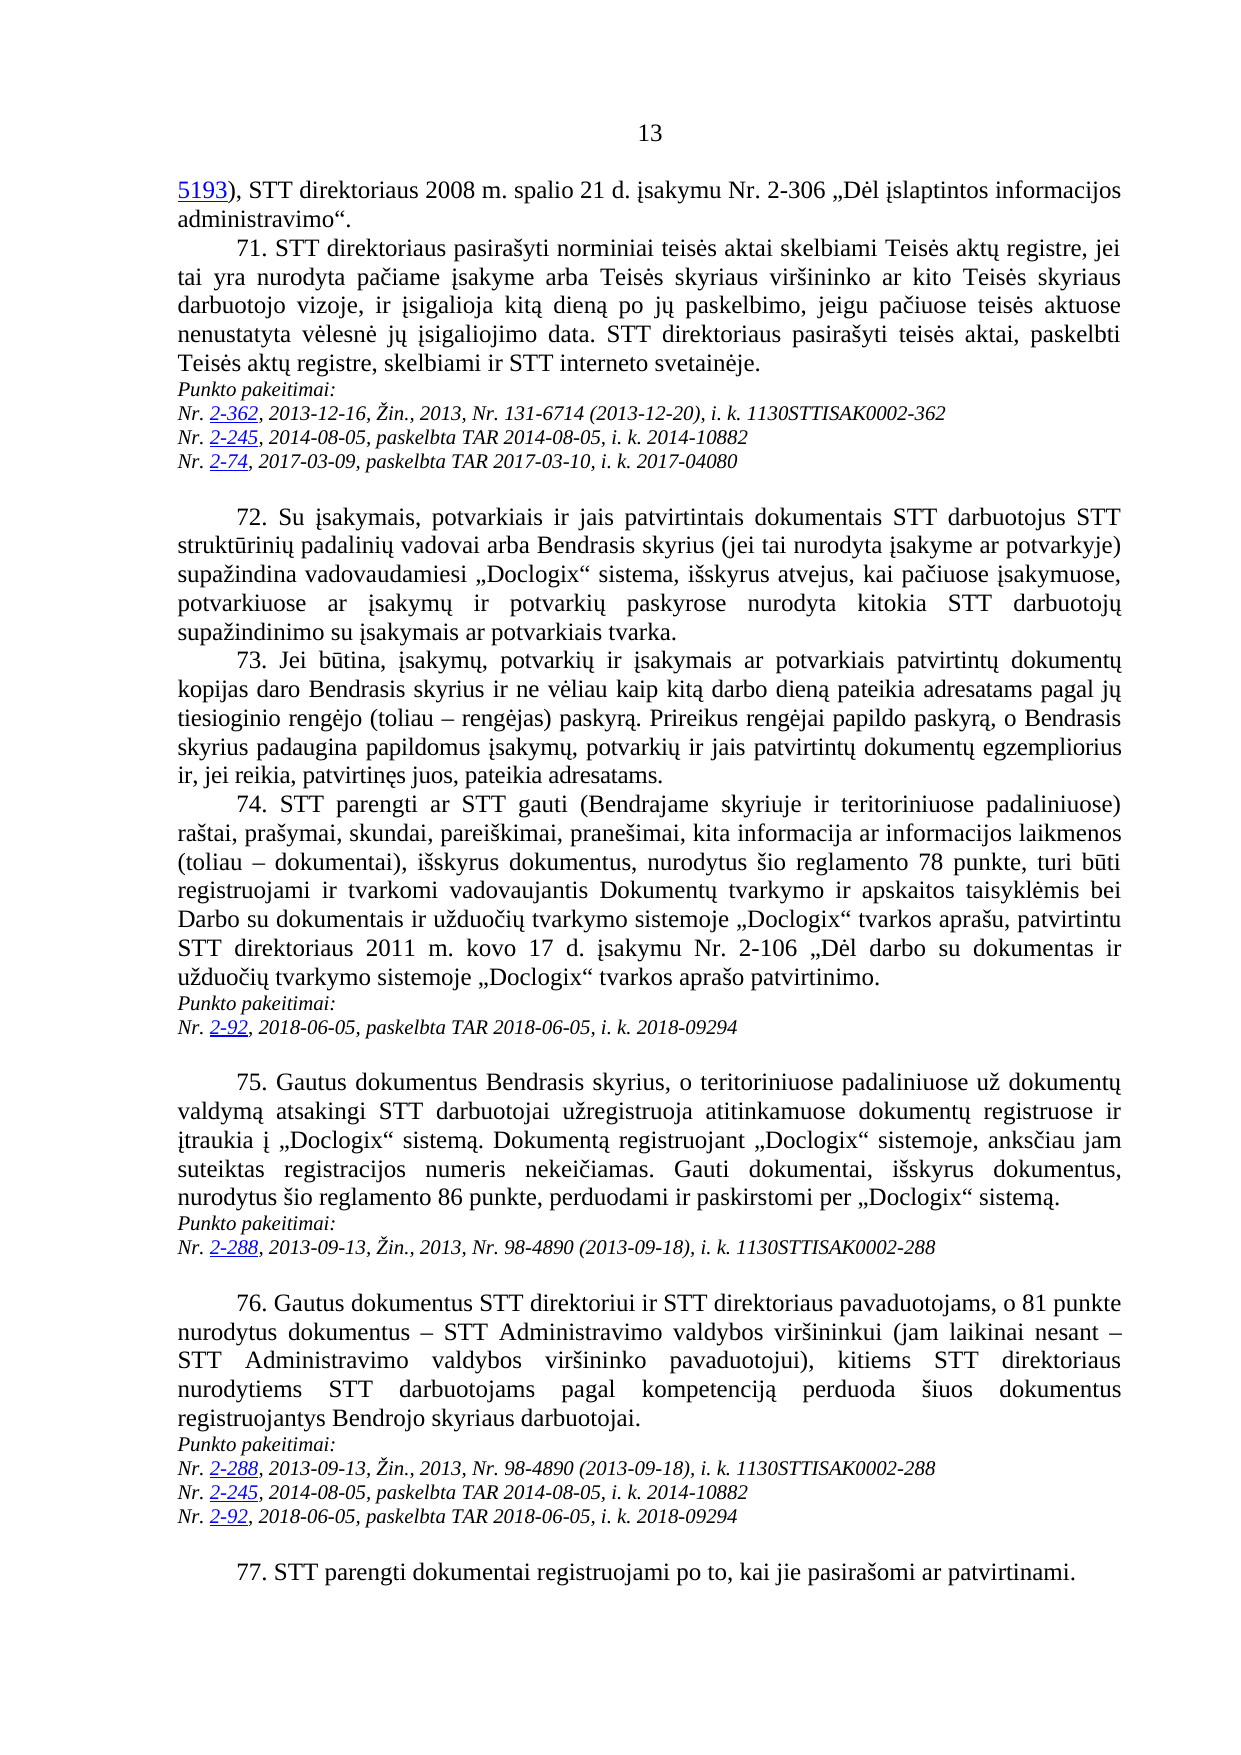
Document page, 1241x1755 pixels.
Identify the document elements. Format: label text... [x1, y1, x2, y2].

text Nr. 2-245, 2014-08-05, paskelbta TAR 2014-08-05, i. k. 2014-10882 [177, 425, 1122, 449]
text 71. STT direktoriaus pasirašyti norminiai teisės aktai skelbiami Teisės aktų registre, jei tai yra nurodyta pačiame įsakyme arba Teisės skyriaus viršininko ar kito Teisės skyriaus darbuotojo vizoje, ir įsigalioja kitą dieną po jų paskelbimo, jeigu pačiuose teisės aktuose nenustatyta vėlesnė jų įsigaliojimo data. STT direktoriaus pasirašyti teisės aktai, paskelbti Teisės aktų registre, skelbiami ir STT interneto svetainėje. [177, 233, 1122, 377]
text Nr. 2-288, 2013-09-13, Žin., 2013, Nr. 98-4890 (2013-09-18), i. k. 1130STTISAK0002-288 [177, 1456, 1122, 1480]
text Nr. 2-245, 2014-08-05, paskelbta TAR 2014-08-05, i. k. 2014-10882 [177, 1480, 1122, 1504]
text Punkto pakeitimai: [177, 1211, 1122, 1235]
text 75. Gautus dokumentus Bendrasis skyrius, o teritoriniuose padaliniuose už dokumentų valdymą atsakingi STT darbuotojai užregistruoja atitinkamuose dokumentų registruose ir įtraukia į „Doclogix“ sistemą. Dokumentą registruojant „Doclogix“ sistemoje, anksčiau jam suteiktas registracijos numeris nekeičiamas. Gauti dokumentai, išskyrus dokumentus, nurodytus šio reglamento 86 punkte, perduodami ir paskirstomi per „Doclogix“ sistemą. [177, 1067, 1122, 1211]
text Punkto pakeitimai: [177, 991, 1122, 1015]
text 72. Su įsakymais, potvarkiais ir jais patvirtintais dokumentais STT darbuotojus STT struktūrinių padalinių vadovai arba Bendrasis skyrius (jei tai nurodyta įsakyme ar potvarkyje) supažindina vadovaudamiesi „Doclogix“ sistema, išskyrus atvejus, kai pačiuose įsakymuose, potvarkiuose ar įsakymų ir potvarkių paskyrose nurodyta kitokia STT darbuotojų supažindinimo su įsakymais ar potvarkiais tvarka. [177, 502, 1122, 646]
text Nr. 2-92, 2018-06-05, paskelbta TAR 2018-06-05, i. k. 2018-09294 [177, 1504, 1122, 1528]
text Nr. 2-288, 2013-09-13, Žin., 2013, Nr. 98-4890 (2013-09-18), i. k. 1130STTISAK0002-288 [177, 1235, 1122, 1259]
text Punkto pakeitimai: [177, 377, 1122, 401]
text 76. Gautus dokumentus STT direktoriui ir STT direktoriaus pavaduotojams, o 81 punkte nurodytus dokumentus – STT Administravimo valdybos viršininkui (jam laikinai nesant – STT Administravimo valdybos viršininko pavaduotojui), kitiems STT direktoriaus nurodytiems STT darbuotojams pagal kompetenciją perduoda šiuos dokumentus registruojantys Bendrojo skyriaus darbuotojai. [177, 1288, 1122, 1432]
text 77. STT parengti dokumentai registruojami po to, kai jie pasirašomi ar patvirtinami. [177, 1557, 1122, 1586]
text 73. Jei būtina, įsakymų, potvarkių ir įsakymais ar potvarkiais patvirtintų dokumentų kopijas daro Bendrasis skyrius ir ne vėliau kaip kitą darbo dieną pateikia adresatams pagal jų tiesioginio rengėjo (toliau – rengėjas) paskyrą. Prireikus rengėjai papildo paskyrą, o Bendrasis skyrius padaugina papildomus įsakymų, potvarkių ir jais patvirtintų dokumentų egzempliorius ir, jei reikia, patvirtinęs juos, pateikia adresatams. [177, 646, 1122, 789]
text Nr. 2-92, 2018-06-05, paskelbta TAR 2018-06-05, i. k. 2018-09294 [177, 1015, 1122, 1039]
text 74. STT parengti ar STT gauti (Bendrajame skyriuje ir teritoriniuose padaliniuose) raštai, prašymai, skundai, pareiškimai, pranešimai, kita informacija ar informacijos laikmenos (toliau – dokumentai), išskyrus dokumentus, nurodytus šio reglamento 78 punkte, turi būti registruojami ir tvarkomi vadovaujantis Dokumentų tvarkymo ir apskaitos taisyklėmis bei Darbo su dokumentais ir užduočių tvarkymo sistemoje „Doclogix“ tvarkos aprašu, patvirtintu STT direktoriaus 2011 m. kovo 17 d. įsakymu Nr. 2-106 „Dėl darbo su dokumentas ir užduočių tvarkymo sistemoje „Doclogix“ tvarkos aprašo patvirtinimo. [177, 789, 1122, 991]
text Nr. 2-362, 2013-12-16, Žin., 2013, Nr. 131-6714 (2013-12-20), i. k. 1130STTISAK0002-362 [177, 401, 1122, 425]
text Punkto pakeitimai: [177, 1432, 1122, 1456]
text Nr. 2-74, 2017-03-09, paskelbta TAR 2017-03-10, i. k. 2017-04080 [177, 449, 1122, 473]
text 5193), STT direktoriaus 2008 m. spalio 21 d. įsakymu Nr. 2-306 „Dėl įslaptintos informacijos administravimo“. [177, 176, 1122, 233]
